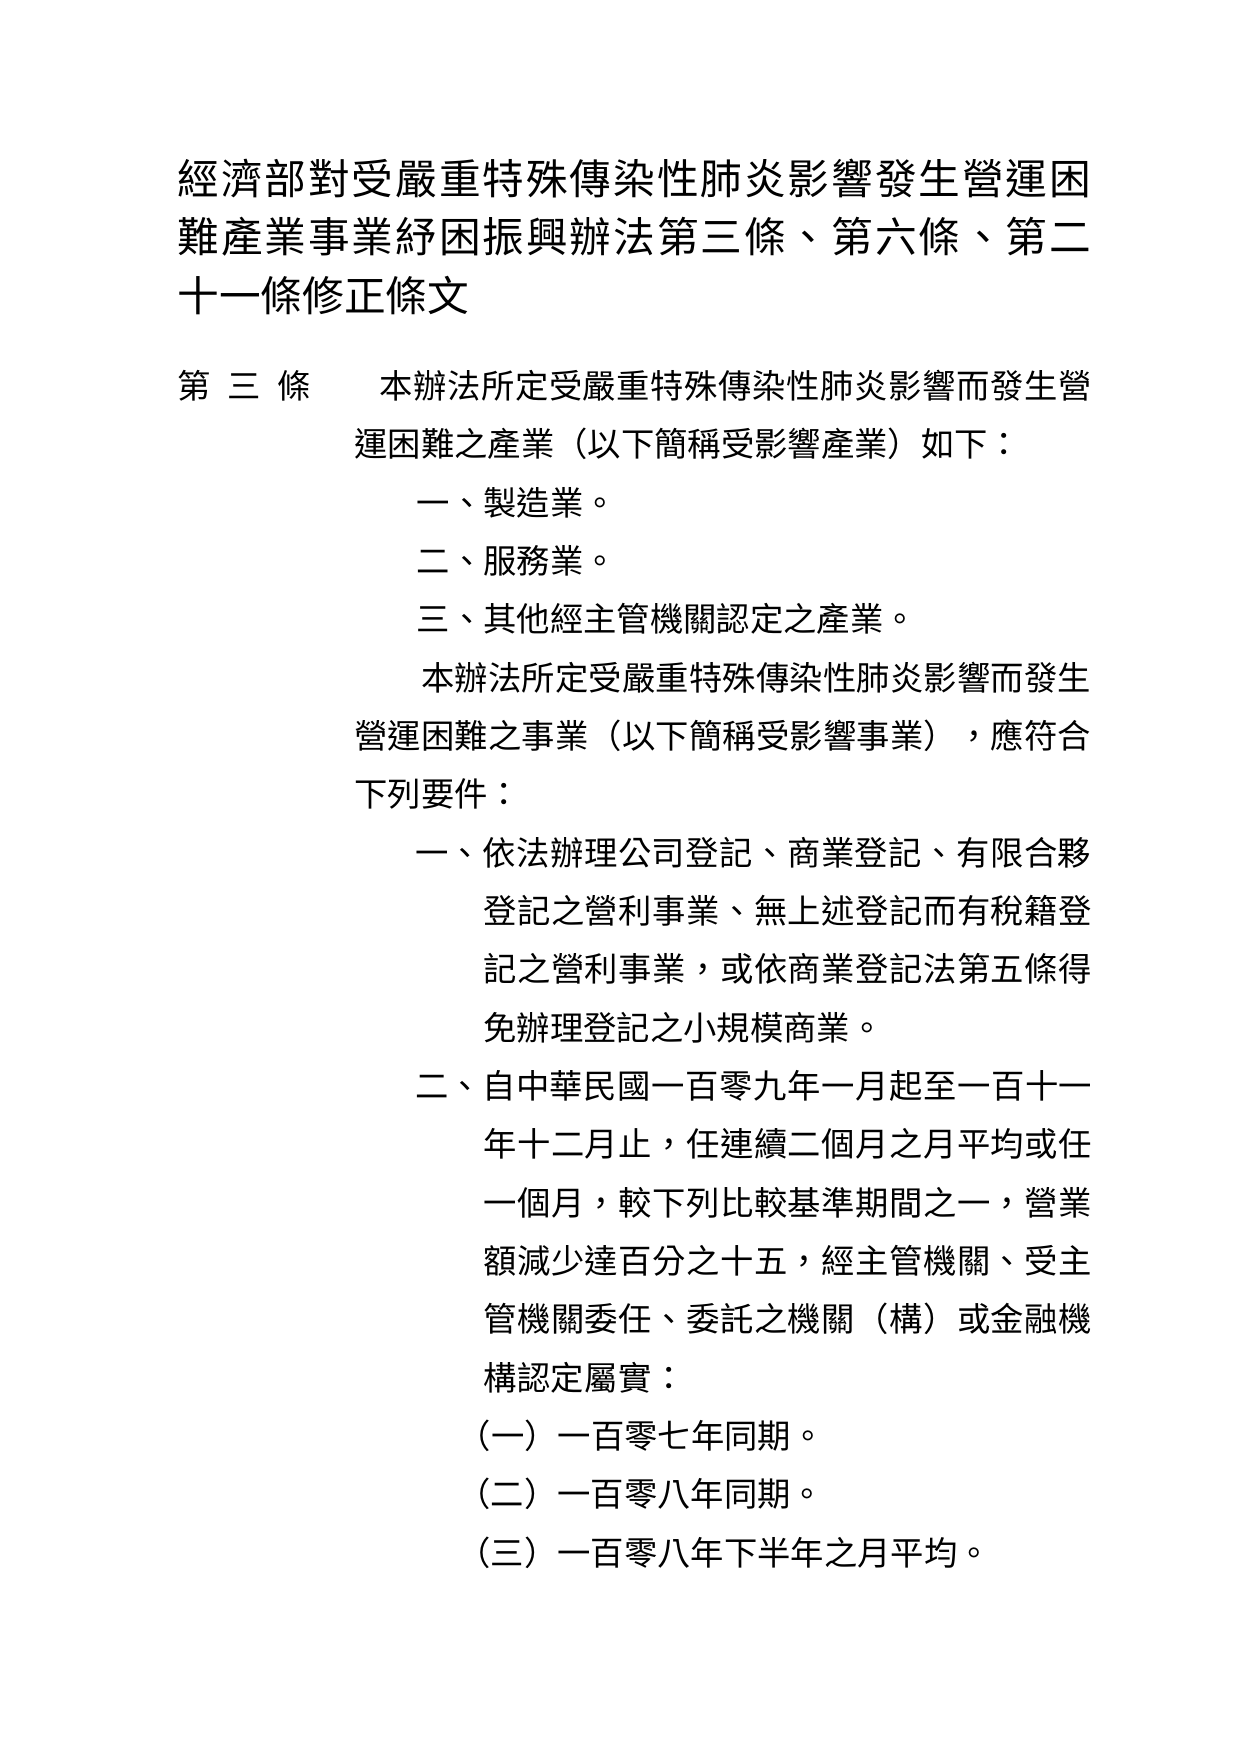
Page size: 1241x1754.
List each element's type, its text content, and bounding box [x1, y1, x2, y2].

text 經濟部對受嚴重特殊傳染性肺炎影響發生營運困難產業事業紓困振興辦法第三條、第六條、第二十一條修正條文 [177, 148, 1092, 323]
text （三）一百零八年下半年之月平均。 [307, 1518, 1092, 1577]
text 一、製造業。 [269, 468, 1092, 527]
text 一、依法辦理公司登記、商業登記、有限合夥登記之營利事業、無上述登記而有稅籍登記之營利事業，或依商業登記法第五條得免辦理登記之小規模商業。 [415, 818, 1092, 1052]
text 第 三 條 本辦法所定受嚴重特殊傳染性肺炎影響而發生營運困難之產業（以下簡稱受影響產業）如下： [177, 352, 1092, 468]
text （二）一百零八年同期。 [317, 1460, 1092, 1518]
text 二、服務業。 [269, 527, 1092, 585]
text 本辦法所定受嚴重特殊傳染性肺炎影響而發生營運困難之事業（以下簡稱受影響事業），應符合下列要件： [354, 643, 1092, 818]
text 三、其他經主管機關認定之產業。 [269, 585, 1092, 643]
text 二、自中華民國一百零九年一月起至一百十一年十二月止，任連續二個月之月平均或任一個月，較下列比較基準期間之一，營業額減少達百分之十五，經主管機關、受主管機關委任、委託之機關（構）或金融機構認定屬實： [415, 1052, 1092, 1402]
text （一）一百零七年同期。 [310, 1402, 1092, 1460]
